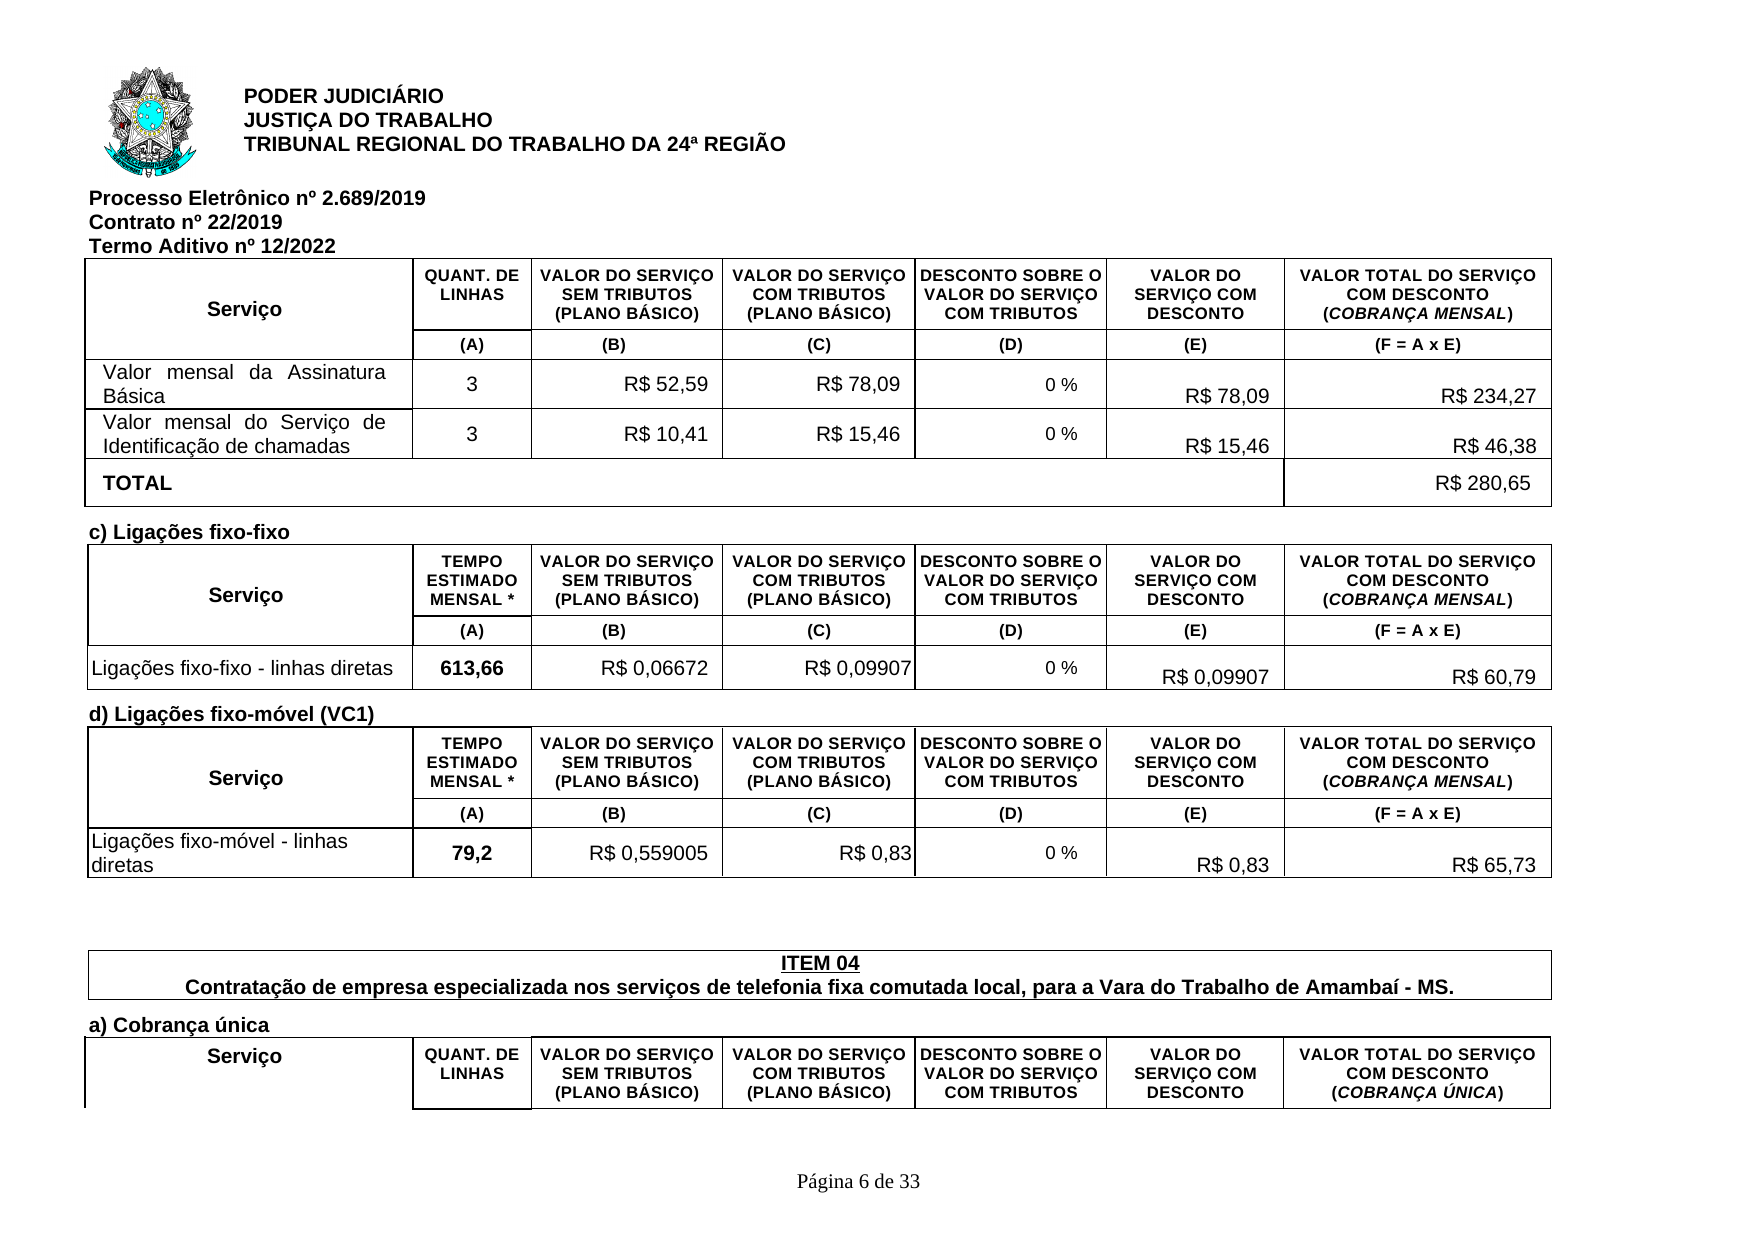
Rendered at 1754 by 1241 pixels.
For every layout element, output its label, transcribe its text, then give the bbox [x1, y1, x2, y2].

table_header VALOR DO SERVIÇO COM TRIBUTOS (PLANO BÁSICO) [723, 259, 914, 329]
table_header DESCONTO SOBRE O VALOR DO SERVIÇO COM TRIBUTOS [916, 1038, 1106, 1108]
table_cell Valor mensal do Serviço de Identificação de chamadas [86, 410, 412, 458]
table_cell R$ 15,46 [723, 409, 914, 458]
table_cell Ligações fixo-fixo - linhas diretas [88, 646, 412, 688]
table_cell 3 [413, 360, 531, 408]
table_header VALOR TOTAL DO SERVIÇO COM DESCONTO (COBRANÇA ÚNICA) [1284, 1038, 1550, 1108]
picture [103, 66, 198, 178]
table_cell (D) [916, 799, 1106, 827]
table_cell R$ 78,09 [1107, 360, 1284, 408]
table_header VALOR DO SERVIÇO SEM TRIBUTOS (PLANO BÁSICO) [532, 545, 722, 615]
table_cell 0 % [916, 409, 1106, 458]
text d) Ligações fixo-móvel (VC1) [89, 702, 1754, 726]
table_header VALOR DO SERVIÇO COM DESCONTO [1107, 259, 1284, 329]
table_header VALOR DO SERVIÇO SEM TRIBUTOS (PLANO BÁSICO) [532, 1038, 722, 1108]
table_header VALOR DO SERVIÇO COM DESCONTO [1107, 545, 1284, 615]
table_cell (B) [532, 799, 722, 827]
table_cell (F = A x E) [1285, 330, 1551, 359]
table_cell Ligações fixo-móvel - linhas diretas [89, 829, 412, 877]
table_cell R$ 46,38 [1285, 409, 1551, 458]
table_header QUANT. DE LINHAS [414, 1038, 531, 1108]
table_cell (C) [723, 330, 914, 359]
table_header VALOR DO SERVIÇO SEM TRIBUTOS (PLANO BÁSICO) [532, 727, 722, 797]
table_cell (A) [414, 331, 531, 359]
table_cell TOTAL [86, 459, 1283, 506]
table_cell Valor mensal da Assinatura Básica [86, 360, 412, 408]
table_cell R$ 0,06672 [532, 646, 722, 688]
table_header DESCONTO SOBRE O VALOR DO SERVIÇO COM TRIBUTOS [916, 727, 1106, 797]
table_cell (C) [723, 799, 914, 827]
table_cell (F = A x E) [1285, 799, 1551, 827]
table_cell R$ 10,41 [532, 409, 722, 458]
table_cell (A) [414, 799, 531, 827]
table_header TEMPO ESTIMADO MENSAL * [414, 545, 531, 615]
table_header VALOR DO SERVIÇO COM TRIBUTOS (PLANO BÁSICO) [723, 727, 915, 797]
table_header DESCONTO SOBRE O VALOR DO SERVIÇO COM TRIBUTOS [916, 259, 1106, 329]
table_cell R$ 0,559005 [532, 828, 723, 877]
table_header TEMPO ESTIMADO MENSAL * [414, 728, 531, 797]
table_header Serviço [86, 1038, 412, 1108]
table_header Serviço [89, 728, 412, 827]
table_cell R$ 0,09907 [723, 646, 914, 688]
table_cell (E) [1107, 616, 1284, 645]
table_cell (F = A x E) [1285, 616, 1551, 645]
table_cell R$ 0,09907 [1107, 646, 1284, 688]
table_header Serviço [86, 259, 412, 359]
table_header VALOR TOTAL DO SERVIÇO COM DESCONTO (COBRANÇA MENSAL) [1285, 545, 1551, 615]
table_cell R$ 52,59 [532, 360, 722, 408]
table_cell R$ 234,27 [1285, 360, 1551, 408]
table_header DESCONTO SOBRE O VALOR DO SERVIÇO COM TRIBUTOS [916, 545, 1106, 615]
table_header VALOR DO SERVIÇO COM DESCONTO [1107, 727, 1284, 797]
table_cell R$ 15,46 [1107, 409, 1284, 458]
table_cell 3 [413, 409, 531, 458]
text a) Cobrança única [89, 1012, 1754, 1036]
table_cell R$ 78,09 [723, 360, 914, 408]
table_cell R$ 0,83 [723, 828, 915, 877]
table_cell (E) [1107, 799, 1284, 827]
table_header Serviço [89, 545, 412, 645]
table_cell (D) [916, 616, 1106, 645]
table_header VALOR TOTAL DO SERVIÇO COM DESCONTO (COBRANÇA MENSAL) [1285, 727, 1551, 797]
table_cell (A) [414, 617, 531, 645]
table_cell (B) [532, 330, 722, 359]
table_header ITEM 04 Contratação de empresa especializada nos serviços de telefonia fixa comutada local, para a Vara do Trabalho de Amambaí - MS. [89, 951, 1551, 999]
table_header QUANT. DE LINHAS [414, 259, 531, 329]
table_header VALOR DO SERVIÇO COM DESCONTO [1107, 1038, 1283, 1108]
text c) Ligações fixo-fixo [89, 519, 1754, 543]
table_header VALOR TOTAL DO SERVIÇO COM DESCONTO (COBRANÇA MENSAL) [1285, 259, 1551, 329]
table_cell (E) [1107, 330, 1284, 359]
table_header VALOR DO SERVIÇO SEM TRIBUTOS (PLANO BÁSICO) [532, 259, 722, 329]
table_cell 613,66 [413, 646, 531, 688]
table_cell 79,2 [414, 829, 531, 877]
table_header VALOR DO SERVIÇO COM TRIBUTOS (PLANO BÁSICO) [723, 545, 914, 615]
table_header VALOR DO SERVIÇO COM TRIBUTOS (PLANO BÁSICO) [723, 1038, 914, 1108]
table_cell (C) [723, 616, 914, 645]
table_cell R$ 0,83 [1107, 828, 1284, 877]
table_cell (D) [916, 330, 1106, 359]
table_cell R$ 60,79 [1285, 646, 1551, 688]
table_cell R$ 65,73 [1284, 828, 1551, 877]
table_cell 0 % [916, 646, 1106, 688]
table_cell 0 % [915, 828, 1107, 877]
table_cell 0 % [916, 360, 1106, 408]
table_cell R$ 280,65 [1285, 459, 1551, 506]
table_cell (B) [532, 616, 722, 645]
